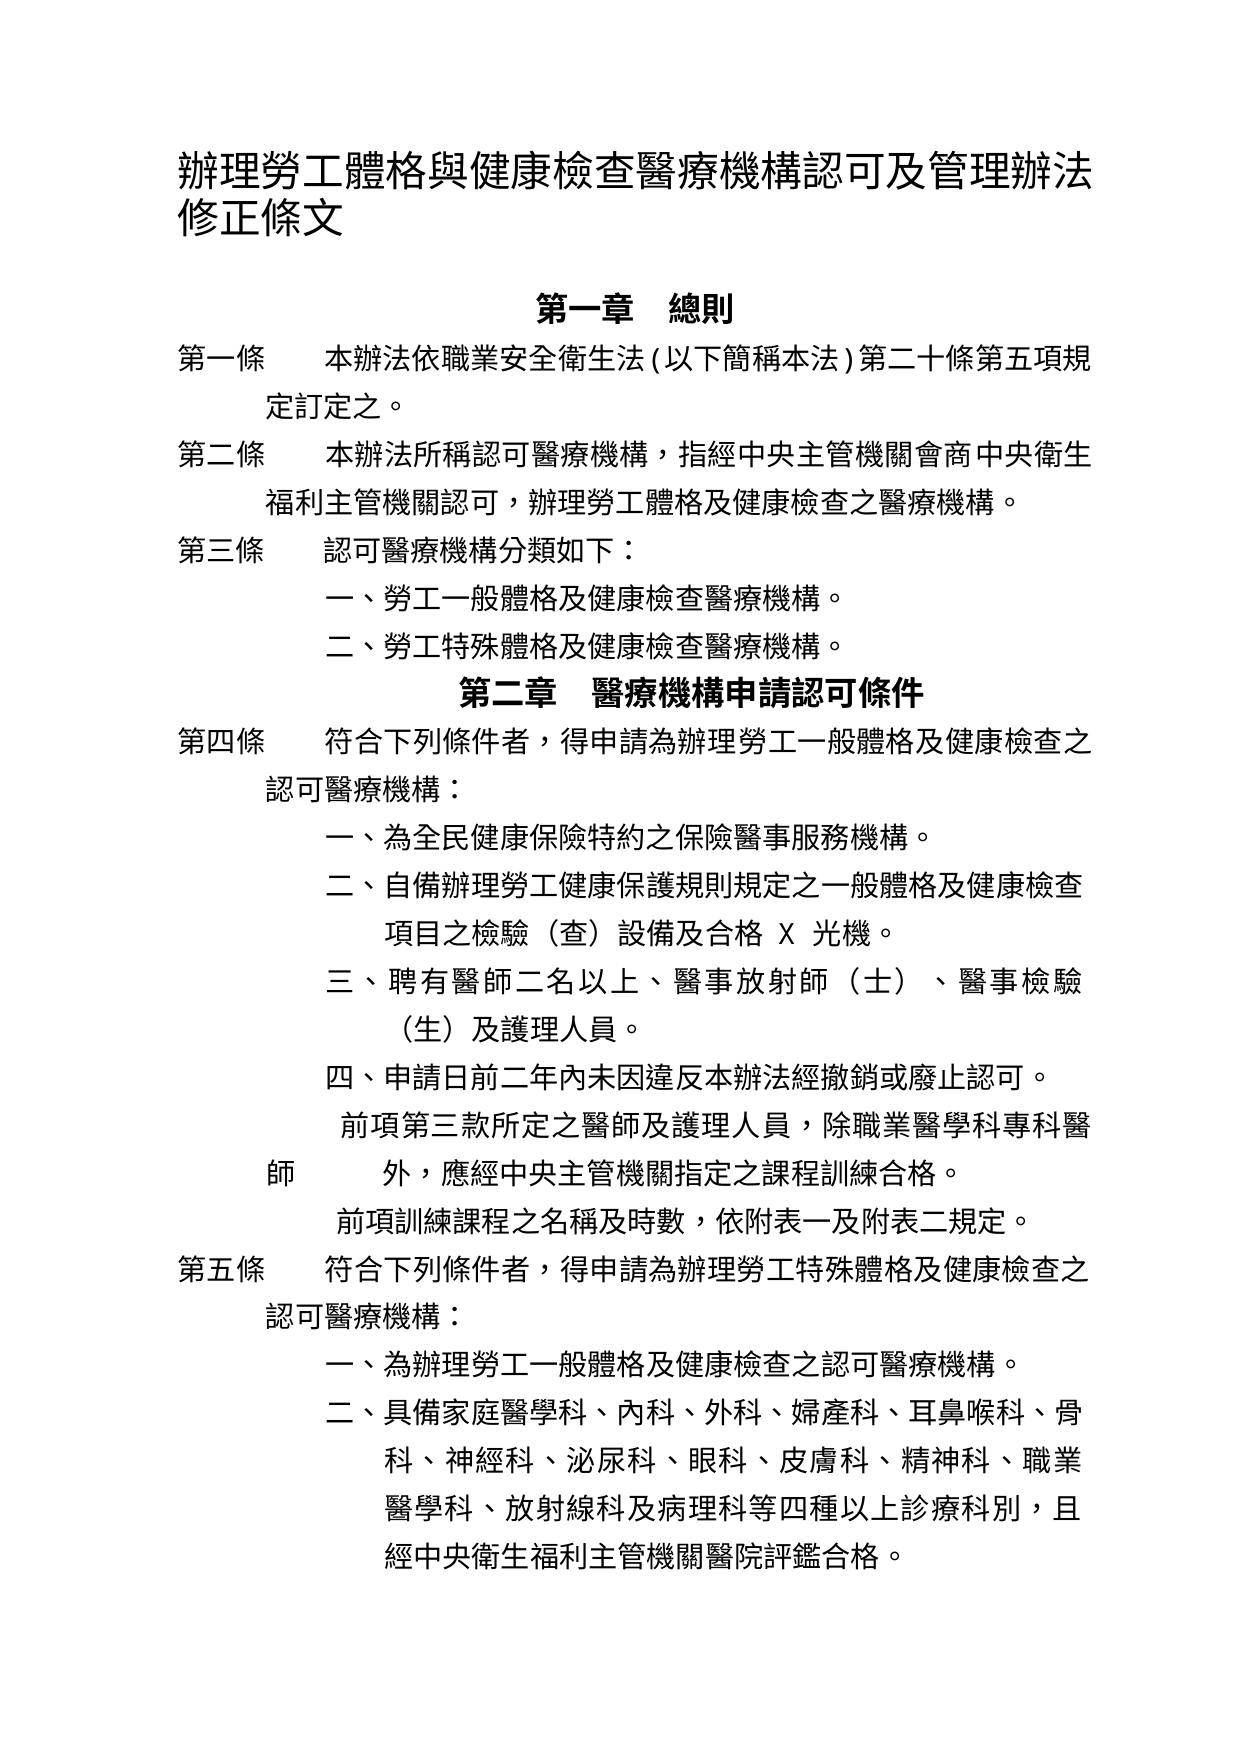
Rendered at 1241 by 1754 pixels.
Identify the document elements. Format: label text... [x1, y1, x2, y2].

text 一、為全民健康保險特約之保險醫事服務機構。 [325, 810, 1083, 858]
text 第五條 符合下列條件者，得申請為辦理勞工特殊體格及健康檢查之認可醫療機構： [177, 1242, 1092, 1337]
text 第二章 醫療機構申請認可條件 [458, 667, 1092, 714]
text 第一章 總則 [177, 283, 1092, 331]
text 一、為辦理勞工一般體格及健康檢查之認可醫療機構。 [325, 1337, 1083, 1385]
text 辦理勞工體格與健康檢查醫療機構認可及管理辦法 [177, 148, 1107, 196]
text 第一條 本辦法依職業安全衛生法(以下簡稱本法)第二十條第五項規定訂定之。 [177, 331, 1092, 427]
text 修正條文 [177, 196, 1107, 243]
text 四、申請日前二年內未因違反本辦法經撤銷或廢止認可。 [325, 1050, 1083, 1098]
text 前項第三款所定之醫師及護理人員，除職業醫學科專科醫師 外，應經中央主管機關指定之課程訓練合格。 [266, 1098, 1092, 1194]
text 二、勞工特殊體格及健康檢查醫療機構。 [325, 619, 1083, 667]
text 第四條 符合下列條件者，得申請為辦理勞工一般體格及健康檢查之認可醫療機構： [177, 714, 1092, 810]
text 三、聘有醫師二名以上、醫事放射師（士）、醫事檢驗（生）及護理人員。 [325, 954, 1083, 1050]
text 第二條 本辦法所稱認可醫療機構，指經中央主管機關會商中央衛生福利主管機關認可，辦理勞工體格及健康檢查之醫療機構。 [177, 427, 1092, 523]
text 一、勞工一般體格及健康檢查醫療機構。 [325, 571, 1083, 619]
text 第三條 認可醫療機構分類如下： [177, 523, 1092, 571]
text 前項訓練課程之名稱及時數，依附表一及附表二規定。 [266, 1194, 1092, 1242]
text 二、自備辦理勞工健康保護規則規定之一般體格及健康檢查項目之檢驗（查）設備及合格 X 光機。 [325, 858, 1083, 954]
text 二、具備家庭醫學科、內科、外科、婦產科、耳鼻喉科、骨科、神經科、泌尿科、眼科、皮膚科、精神科、職業醫學科、放射線科及病理科等四種以上診療科別，且經中央衛生福利主管機關醫院評鑑合格。 [325, 1385, 1083, 1577]
